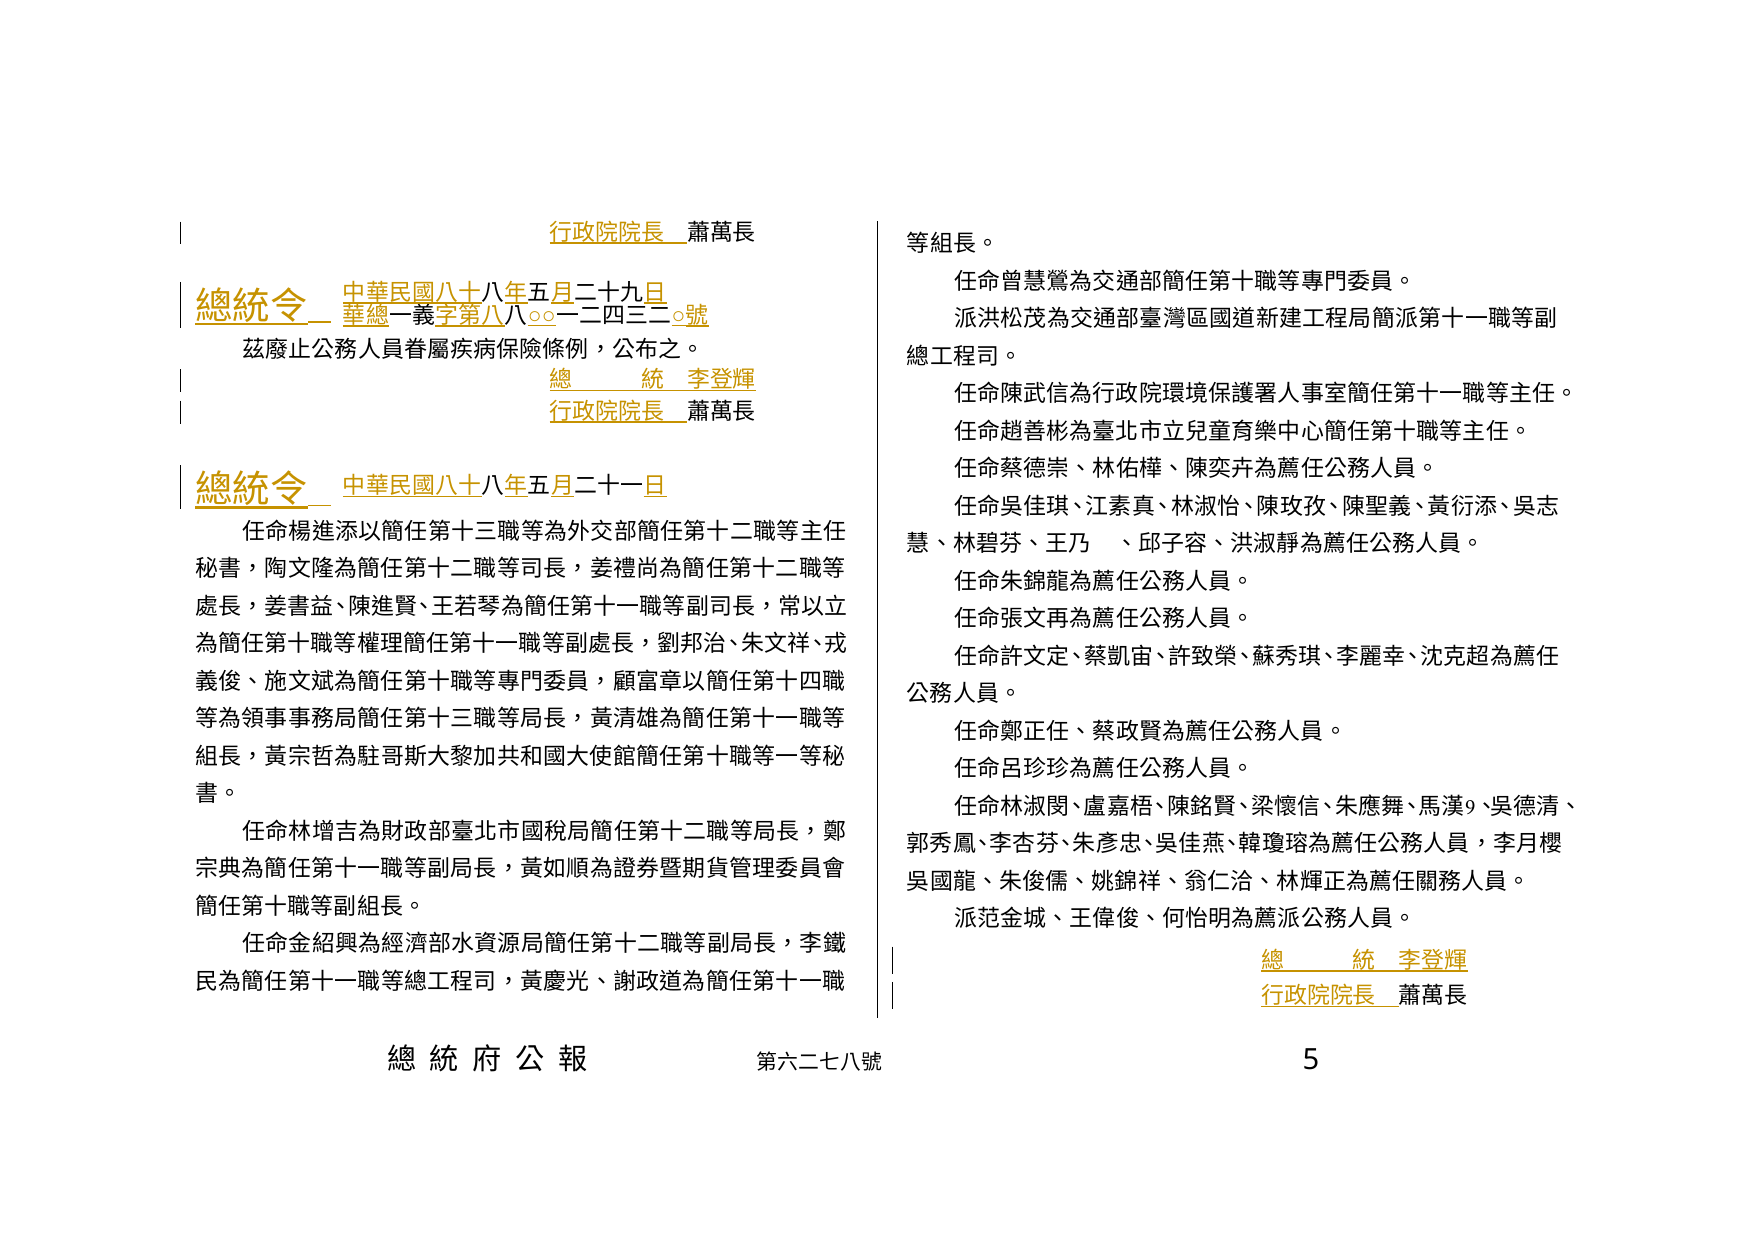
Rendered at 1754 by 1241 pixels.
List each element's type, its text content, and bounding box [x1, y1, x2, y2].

table_header 總統令 [192, 282, 340, 328]
text 派洪松茂為交通部臺灣區國道新建工程局簡派第十一職等副總工程司。 [907, 297, 1559, 372]
table_header 中華民國八十八年五月二十一日 [340, 465, 852, 509]
text 任命林增吉為財政部臺北市國稅局簡任第十二職等局長，鄭宗典為簡任第十一職等副局長，黃如順為證券暨期貨管理委員會簡任第十職等副組長。 [195, 809, 847, 922]
text 任命朱錦龍為薦任公務人員。 [907, 559, 1559, 597]
text 任命呂珍珍為薦任公務人員。 [907, 747, 1559, 784]
text 行政院院長 蕭萬長 [621, 222, 646, 242]
text 行政院院長 蕭萬長 [598, 222, 620, 242]
table_header 總統令 [192, 465, 340, 509]
text 行政院院長 蕭萬長 [195, 401, 847, 424]
text 任命吳佳琪、江素真、林淑怡、陳玫孜、陳聖義、黃衍添、吳志慧、林碧芬、王乃、邱子容、洪淑靜為薦任公務人員。 [907, 484, 1559, 559]
text 任命許文定、蔡凱宙、許致榮、蘇秀琪、李麗幸、沈克超為薦任公務人員。 [907, 634, 1559, 709]
text 任命金紹興為經濟部水資源局簡任第十二職等副局長，李鐵民為簡任第十一職等總工程司，黃慶光、謝政道為簡任第十一職 [195, 922, 847, 997]
text 等組長。 [907, 222, 1559, 259]
text 任命張文再為薦任公務人員。 [907, 597, 1559, 634]
text 任命曾慧鶯為交通部簡任第十職等專門委員。 [907, 259, 1559, 297]
text 任命鄭正任、蔡政賢為薦任公務人員。 [907, 709, 1559, 747]
table_header 中華民國八十八年五月二十九日 華總一義字第八八○○一二四三二○號 [340, 282, 852, 328]
text 總 統 李登輝 [907, 947, 1559, 974]
text 任命蔡德崇、林佑樺、陳奕卉為薦任公務人員。 [907, 447, 1559, 484]
text 派范金城、王偉俊、何怡明為薦派公務人員。 [907, 897, 1559, 934]
text 茲廢止公務人員眷屬疾病保險條例，公布之。 [195, 328, 847, 365]
text 任命楊進添以簡任第十三職等為外交部簡任第十二職等主任秘書，陶文隆為簡任第十二職等司長，姜禮尚為簡任第十二職等處長，姜書益、陳進賢、王若琴為簡任第十一職等副司長，常以立為簡任第十職等權理簡任第十一職等副處長，劉邦治、朱文祥、戎義俊、施文斌為簡任第十職等專門委員，顧富章以簡任第十四職等為領事事務局簡任第十三職等局長，黃清雄為簡任第十一職等組長，黃宗哲為駐哥斯大黎加共和國大使館簡任第十職等一等秘書。 [195, 509, 847, 809]
text 行政院院長 蕭萬長 [648, 222, 847, 244]
text 行政院院長 蕭萬長 [195, 222, 587, 244]
text 任命趙善彬為臺北市立兒童育樂中心簡任第十職等主任。 [907, 409, 1559, 447]
text 任命林淑閔、盧嘉梧、陳銘賢、梁懷信、朱應舞、馬漢、吳德清、郭秀鳳、李杏芬、朱彥忠、吳佳燕、韓瓊瑢為薦任公務人員，李月櫻、吳國龍、朱俊儒、姚錦祥、翁仁洽、林輝正為薦任關務人員。 [907, 784, 1559, 897]
text 行政院院長 蕭萬長 [587, 222, 597, 242]
text 任命陳武信為行政院環境保護署人事室簡任第十一職等主任。 [907, 372, 1559, 409]
text 總 統 李登輝 [195, 369, 847, 392]
text 行政院院長 蕭萬長 [907, 982, 1559, 1009]
